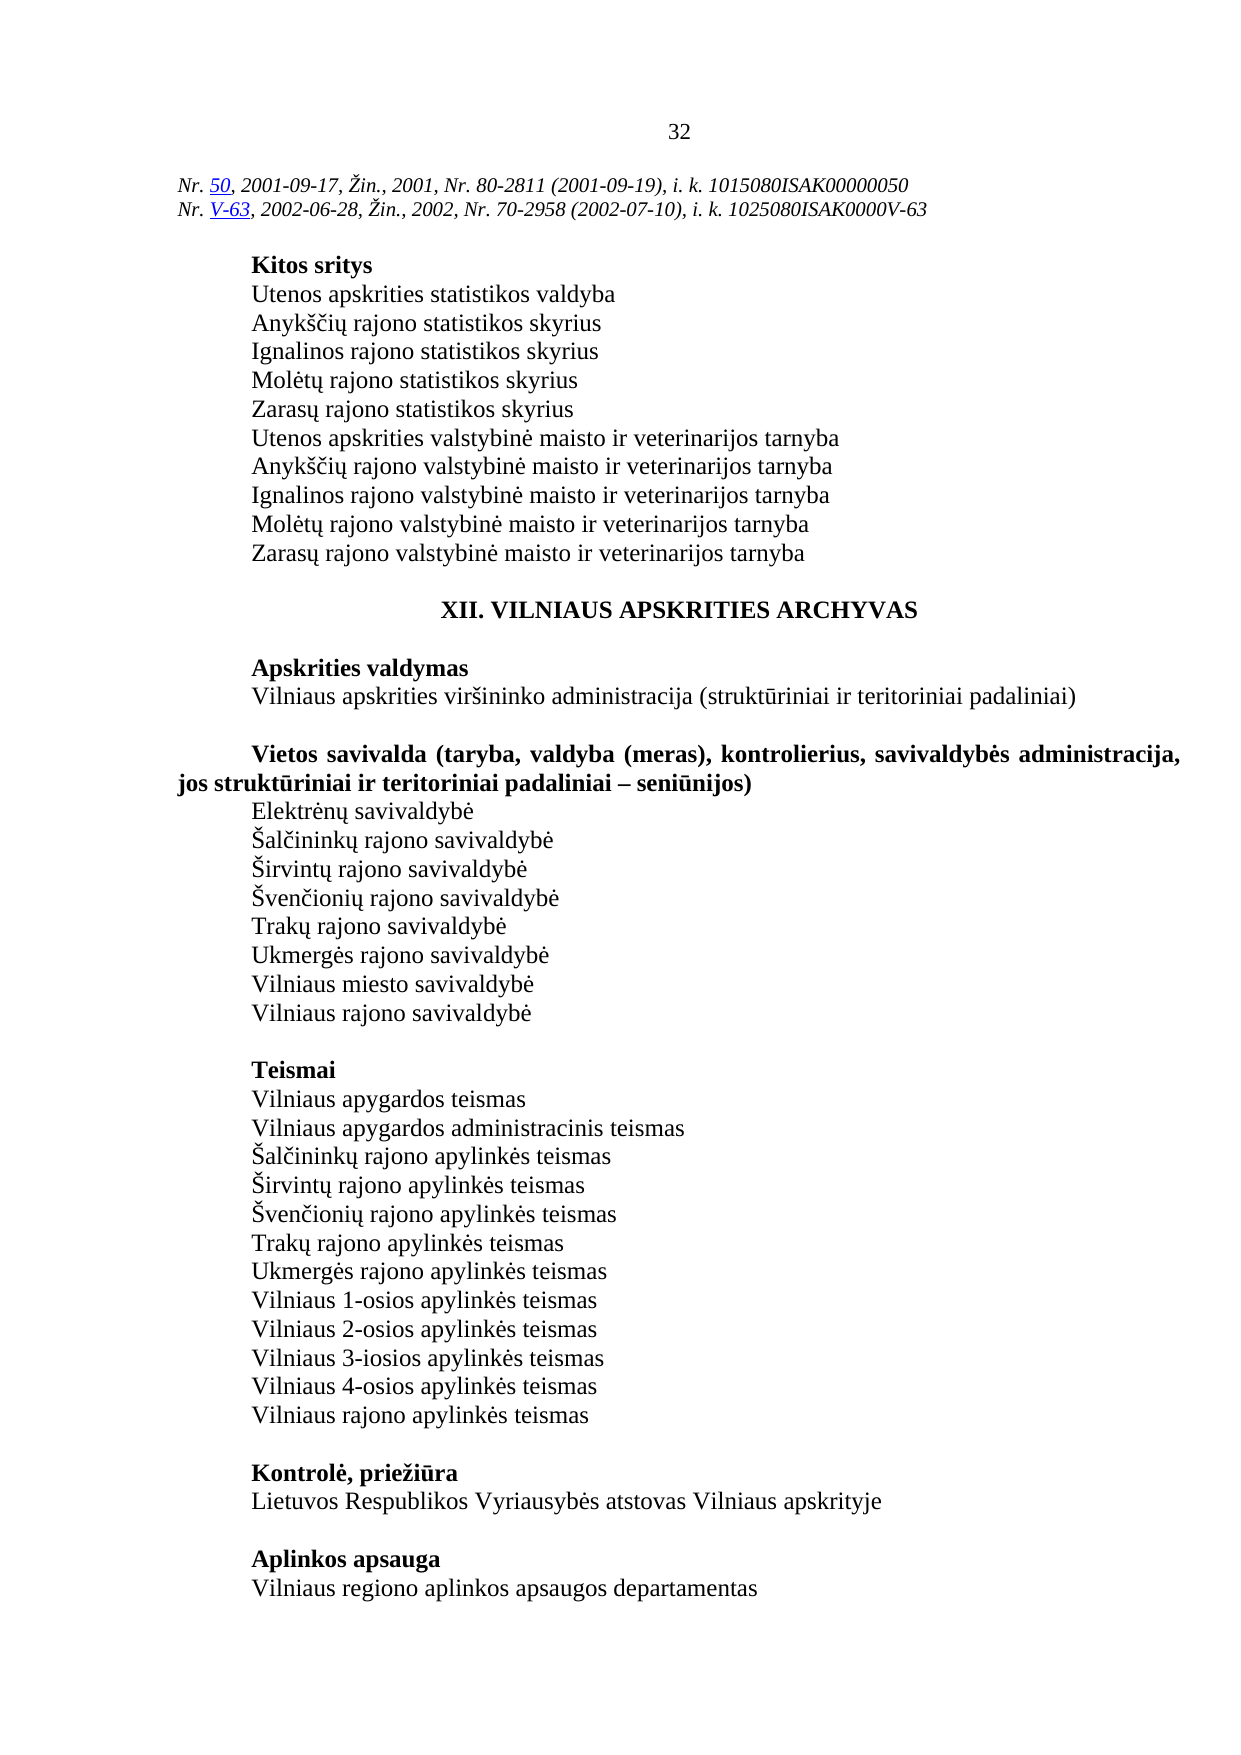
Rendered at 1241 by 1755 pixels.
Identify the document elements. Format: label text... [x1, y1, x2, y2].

text Vilniaus 4-osios apylinkės teismas [177, 1371, 1181, 1400]
text Utenos apskrities statistikos valdyba [177, 279, 1181, 308]
text Ignalinos rajono statistikos skyrius [177, 336, 1181, 365]
text Vilniaus rajono apylinkės teismas [177, 1400, 1181, 1429]
text Vietos savivalda (taryba, valdyba (meras), kontrolierius, savivaldybės administracija, jos struktūriniai ir teritoriniai padaliniai – seniūnijos) [177, 739, 1181, 796]
text Vilniaus miesto savivaldybė [177, 969, 1181, 998]
text Vilniaus 2-osios apylinkės teismas [177, 1314, 1181, 1343]
text Lietuvos Respublikos Vyriausybės atstovas Vilniaus apskrityje [177, 1486, 1181, 1515]
text Zarasų rajono statistikos skyrius [177, 394, 1181, 423]
text Šalčininkų rajono apylinkės teismas [177, 1141, 1181, 1170]
text Vilniaus 3-iosios apylinkės teismas [177, 1343, 1181, 1371]
text Švenčionių rajono savivaldybė [177, 883, 1181, 911]
text Anykščių rajono statistikos skyrius [177, 308, 1181, 336]
text Apskrities valdymas [177, 653, 1181, 681]
text Nr. 50, 2001-09-17, Žin., 2001, Nr. 80-2811 (2001-09-19), i. k. 1015080ISAK00000050 [177, 173, 1181, 197]
text Trakų rajono apylinkės teismas [177, 1228, 1181, 1256]
text Ukmergės rajono savivaldybė [177, 940, 1181, 969]
text Kontrolė, priežiūra [177, 1458, 1181, 1486]
text Vilniaus regiono aplinkos apsaugos departamentas [177, 1573, 1181, 1601]
text Širvintų rajono apylinkės teismas [177, 1170, 1181, 1199]
text Zarasų rajono valstybinė maisto ir veterinarijos tarnyba [177, 538, 1181, 566]
text Vilniaus 1-osios apylinkės teismas [177, 1285, 1181, 1314]
text Šalčininkų rajono savivaldybė [177, 825, 1181, 854]
text Utenos apskrities valstybinė maisto ir veterinarijos tarnyba [177, 423, 1181, 451]
text Kitos sritys [177, 250, 1181, 279]
text Nr. V-63, 2002-06-28, Žin., 2002, Nr. 70-2958 (2002-07-10), i. k. 1025080ISAK0000V-63 [177, 197, 1181, 221]
text Aplinkos apsauga [177, 1544, 1181, 1573]
text Švenčionių rajono apylinkės teismas [177, 1199, 1181, 1228]
text Molėtų rajono valstybinė maisto ir veterinarijos tarnyba [177, 509, 1181, 538]
text Ukmergės rajono apylinkės teismas [177, 1256, 1181, 1285]
text Elektrėnų savivaldybė [177, 796, 1181, 825]
text Vilniaus apskrities viršininko administracija (struktūriniai ir teritoriniai padaliniai) [177, 681, 1181, 710]
text Teismai [177, 1055, 1181, 1084]
text Anykščių rajono valstybinė maisto ir veterinarijos tarnyba [177, 451, 1181, 480]
text Trakų rajono savivaldybė [177, 911, 1181, 940]
text Vilniaus rajono savivaldybė [177, 998, 1181, 1026]
text XII. VILNIAUS APSKRITIES ARCHYVAS [177, 595, 1181, 624]
text Molėtų rajono statistikos skyrius [177, 365, 1181, 394]
text Širvintų rajono savivaldybė [177, 854, 1181, 883]
text Ignalinos rajono valstybinė maisto ir veterinarijos tarnyba [177, 480, 1181, 509]
text Vilniaus apygardos teismas [177, 1084, 1181, 1113]
text Vilniaus apygardos administracinis teismas [177, 1113, 1181, 1141]
